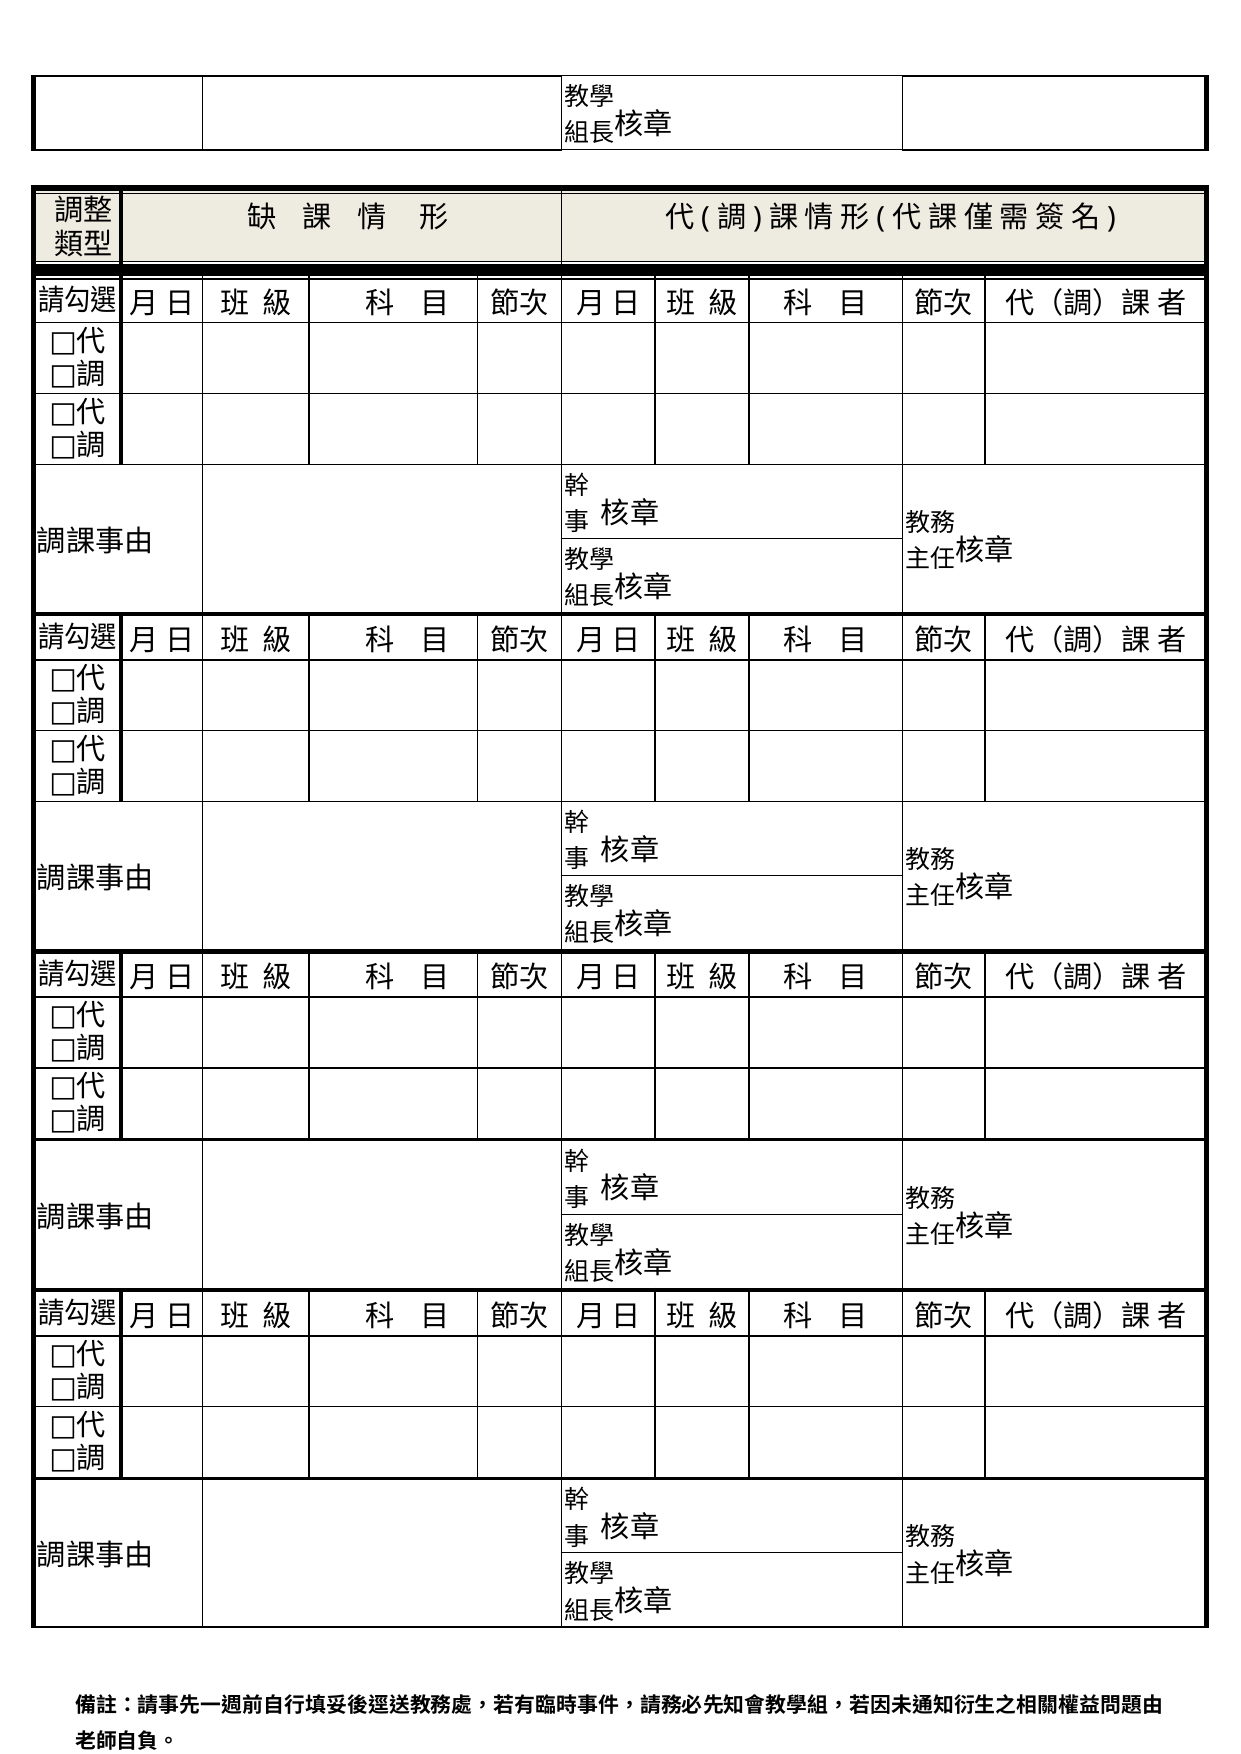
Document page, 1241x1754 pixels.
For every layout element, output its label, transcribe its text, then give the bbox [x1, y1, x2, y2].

table_cell 教學組長核章 [562, 76, 902, 149]
table_cell [562, 394, 654, 463]
table_cell 班 級 [203, 954, 308, 996]
table_cell [203, 465, 561, 612]
table_cell [750, 1069, 902, 1138]
table_cell [478, 394, 561, 463]
table_cell [656, 394, 748, 463]
table_cell □代 □調 [36, 661, 119, 730]
table_header 節次 [478, 280, 561, 322]
table_header 科 目 [750, 280, 902, 322]
table_cell 班 級 [656, 954, 748, 996]
table_cell □代 □調 [36, 1407, 119, 1477]
table_cell 代（調）課 者 [986, 954, 1204, 996]
table_cell [478, 1069, 561, 1138]
table_header 班 級 [656, 280, 748, 322]
table_cell 月 日 [562, 1292, 654, 1335]
table_cell [562, 1337, 654, 1406]
table_header 教務主任核章 [903, 1141, 1204, 1288]
table_cell [903, 731, 984, 801]
table_cell [562, 998, 654, 1067]
table_cell 教務主任核章 [903, 465, 1204, 612]
table_cell [203, 77, 561, 149]
table_header 代（調）課 者 [986, 280, 1204, 322]
table_cell [750, 731, 902, 801]
table_cell [203, 323, 308, 393]
table_cell [203, 802, 561, 949]
table_cell [310, 998, 477, 1067]
table_cell 節次 [903, 954, 984, 996]
table_cell 班 級 [656, 1292, 748, 1335]
table_cell [203, 998, 308, 1067]
table_cell [310, 1069, 477, 1138]
table_cell 月 日 [562, 954, 654, 996]
table_cell [750, 1407, 902, 1477]
table_cell [310, 1407, 477, 1477]
table_cell 教學組長核章 [562, 1215, 902, 1288]
table_cell [750, 998, 902, 1067]
table_cell [123, 661, 202, 730]
table_cell 請勾選 [36, 616, 119, 659]
table_cell 科 目 [310, 1292, 477, 1335]
table_cell [656, 323, 748, 393]
table_cell □代 □調 [36, 394, 119, 463]
table_cell [478, 1407, 561, 1477]
table_cell [310, 731, 477, 801]
table_cell [203, 661, 308, 730]
table_cell [203, 1407, 308, 1477]
table_cell □代 □調 [36, 731, 119, 801]
table_cell 月 日 [123, 1292, 202, 1335]
table_cell [986, 394, 1204, 463]
table_cell □代 □調 [36, 1069, 119, 1138]
table_cell [203, 1337, 308, 1406]
table_cell 節次 [478, 616, 561, 659]
table_cell [986, 998, 1204, 1067]
table_header 幹事 核章 [562, 1480, 902, 1552]
table_cell [203, 1069, 308, 1138]
table_header 教務主任核章 [903, 1480, 1204, 1626]
table_cell [750, 661, 902, 730]
table_header 請勾選 [36, 280, 119, 322]
table_cell [203, 731, 308, 801]
table_cell [478, 1337, 561, 1406]
table_cell 調課事由 [36, 802, 202, 949]
table_cell [310, 661, 477, 730]
table_cell □代 □調 [36, 998, 119, 1067]
table_cell [986, 661, 1204, 730]
table_cell □代 □調 [36, 323, 119, 393]
table_cell [123, 731, 202, 801]
table_cell 幹事 核章 [562, 802, 902, 875]
table_cell 月 日 [562, 616, 654, 659]
table_cell [903, 998, 984, 1067]
table_cell [903, 394, 984, 463]
table_header 調整 類型 [36, 194, 119, 261]
table_cell [123, 1069, 202, 1138]
table_cell [310, 323, 477, 393]
table_cell [562, 323, 654, 393]
table_cell □代 □調 [36, 1337, 119, 1406]
table_cell [123, 1407, 202, 1477]
table_header [203, 1480, 561, 1626]
table_cell [478, 323, 561, 393]
table_cell 月 日 [123, 954, 202, 996]
table_cell [903, 1407, 984, 1477]
table_cell 班 級 [203, 616, 308, 659]
table_cell 科 目 [310, 954, 477, 996]
table_cell [478, 998, 561, 1067]
table_cell 節次 [478, 954, 561, 996]
table_cell [986, 1069, 1204, 1138]
table_cell [656, 661, 748, 730]
table_cell 教學組長核章 [562, 1553, 902, 1626]
table_cell 科 目 [750, 1292, 902, 1335]
table_cell [203, 394, 308, 463]
table_header 幹事 核章 [562, 1141, 902, 1213]
table_cell [123, 394, 202, 463]
table_header 班 級 [203, 280, 308, 322]
table_cell [36, 77, 202, 149]
table_cell 節次 [903, 1292, 984, 1335]
table_cell 月 日 [123, 616, 202, 659]
table_cell 科 目 [750, 616, 902, 659]
table_cell [310, 1337, 477, 1406]
table_cell 教務主任核章 [903, 802, 1204, 949]
table_cell 科 目 [310, 616, 477, 659]
table_header 調課事由 [36, 1141, 202, 1288]
table_cell [656, 1069, 748, 1138]
table_header 月 日 [123, 280, 202, 322]
table_cell [986, 323, 1204, 393]
table_header [203, 1141, 561, 1288]
table_header 調課事由 [36, 1480, 202, 1626]
table_cell 代（調）課 者 [986, 616, 1204, 659]
table_cell [123, 1337, 202, 1406]
table_cell 請勾選 [36, 1292, 119, 1335]
table_cell [562, 1069, 654, 1138]
table_cell [656, 1407, 748, 1477]
table_cell [903, 1337, 984, 1406]
table_cell [986, 731, 1204, 801]
table_cell [750, 394, 902, 463]
table_cell [903, 661, 984, 730]
table_cell 幹事 核章 [562, 465, 902, 538]
table_cell [903, 1069, 984, 1138]
table_cell [562, 1407, 654, 1477]
table_cell [123, 998, 202, 1067]
table_cell [656, 998, 748, 1067]
table_header 科 目 [310, 280, 477, 322]
table_cell [562, 731, 654, 801]
table_cell [123, 323, 202, 393]
table_cell [750, 1337, 902, 1406]
table_cell [478, 661, 561, 730]
table_cell 調課事由 [36, 465, 202, 612]
table_cell 請勾選 [36, 954, 119, 996]
table_cell 教學組長核章 [562, 876, 902, 949]
table_cell [986, 1337, 1204, 1406]
table_cell [903, 323, 984, 393]
table_cell [562, 661, 654, 730]
table_cell [986, 1407, 1204, 1477]
table_cell 班 級 [203, 1292, 308, 1335]
table_cell 節次 [478, 1292, 561, 1335]
table_cell 教學組長核章 [562, 539, 902, 612]
table_cell [656, 731, 748, 801]
table_cell [478, 731, 561, 801]
table_cell 科 目 [750, 954, 902, 996]
table_header 節次 [903, 280, 984, 322]
table_cell 節次 [903, 616, 984, 659]
table_header 月 日 [562, 280, 654, 322]
table_header 代 ( 調 ) 課 情 形 ( 代 課 僅 需 簽 名 ) [562, 194, 1204, 261]
table_cell [903, 77, 1204, 149]
table_header 缺 課 情 形 [123, 194, 561, 261]
table_cell [310, 394, 477, 463]
table_cell [750, 323, 902, 393]
table_cell 班 級 [656, 616, 748, 659]
table_cell [656, 1337, 748, 1406]
table_cell 代（調）課 者 [986, 1292, 1204, 1335]
